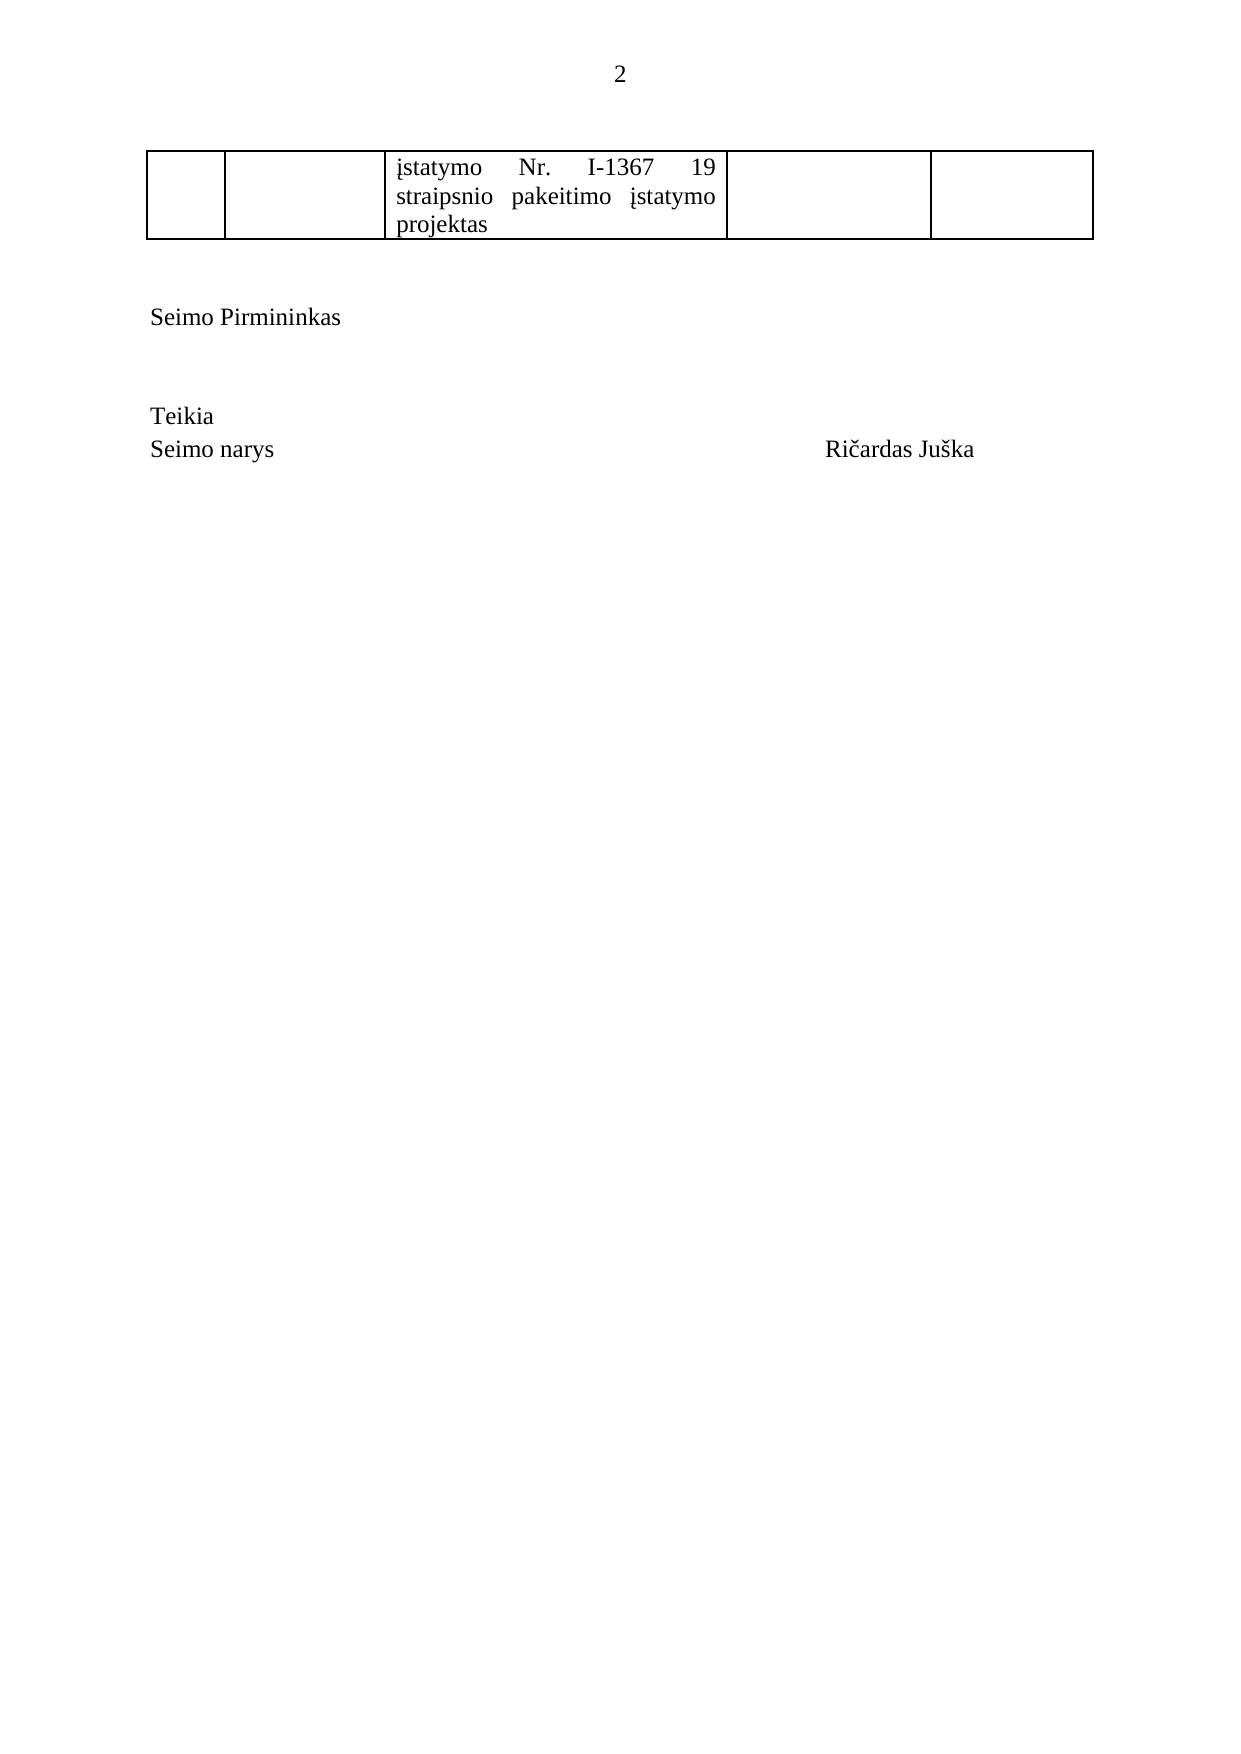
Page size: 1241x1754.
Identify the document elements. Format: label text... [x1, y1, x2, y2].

text Seimo Pirmininkas [150, 302, 1090, 331]
text Teikia [150, 401, 1090, 430]
table_cell [932, 152, 1092, 238]
table_cell [728, 152, 930, 238]
table_cell įstatymo Nr. I-1367 19 straipsnio pakeitimo įstatymo projektas [386, 152, 726, 238]
table_cell [148, 152, 224, 238]
text Seimo narys Ričardas Juška [150, 434, 1090, 463]
table_cell [226, 152, 384, 238]
